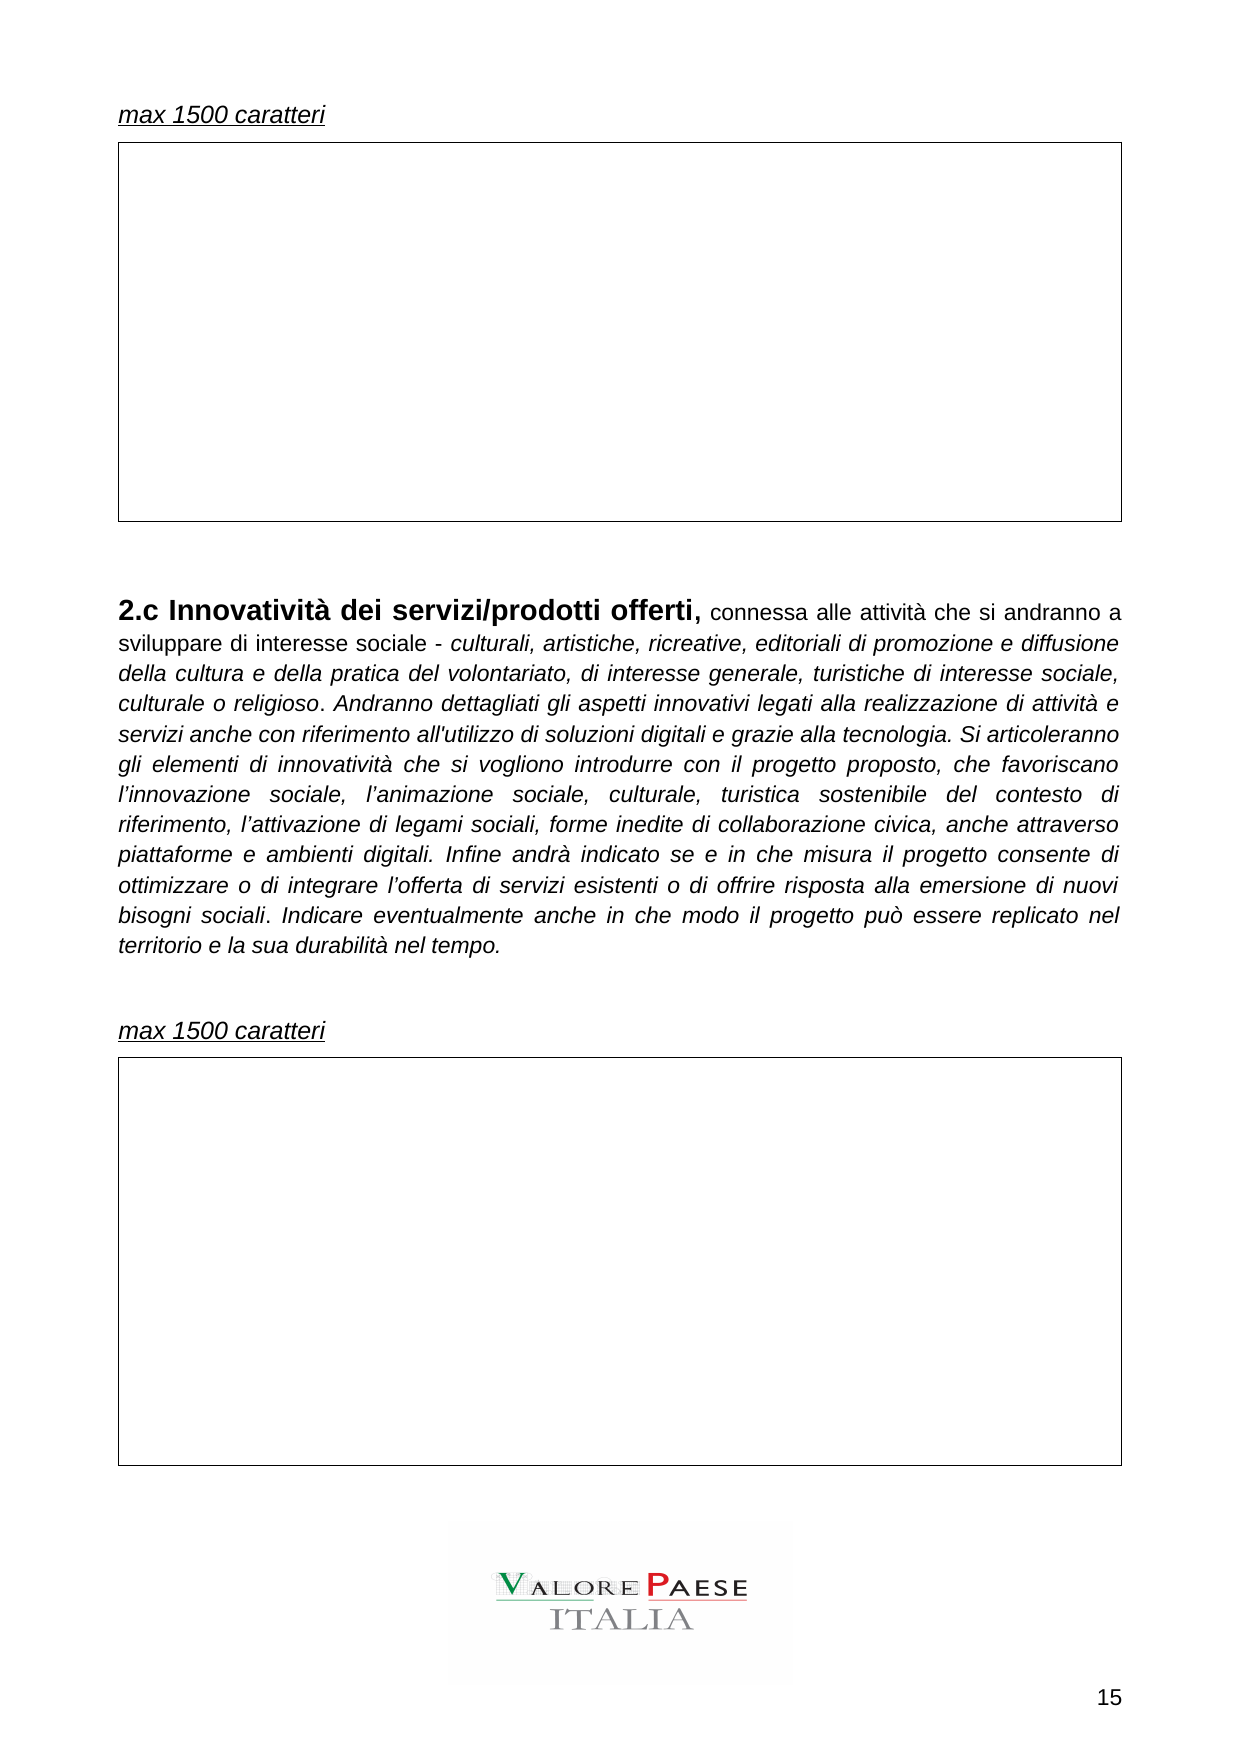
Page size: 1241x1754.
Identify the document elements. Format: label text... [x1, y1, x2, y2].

text 2.c Innovatività dei servizi/prodotti offerti, connessa alle attività che si andranno a sviluppare di interesse sociale - culturali, artistiche, ricreative, editoriali di promozione e diffusione della cultura e della pratica del volontariato, di interesse generale, turistiche di interesse sociale, culturale o religioso. Andranno dettagliati gli aspetti innovativi legati alla realizzazione di attività e servizi anche con riferimento all'utilizzo di soluzioni digitali e grazie alla tecnologia. Si articoleranno gli elementi di innovatività che si vogliono introdurre con il progetto proposto, che favoriscano l’innovazione sociale, l’animazione sociale, culturale, turistica sostenibile del contesto di riferimento, l’attivazione di legami sociali, forme inedite di collaborazione civica, anche attraverso piattaforme e ambienti digitali. Infine andrà indicato se e in che misura il progetto consente di ottimizzare o di integrare l’offerta di servizi esistenti o di offrire risposta alla emersione di nuovi bisogni sociali. Indicare eventualmente anche in che modo il progetto può essere replicato nel territorio e la sua durabilità nel tempo. [118, 593, 1122, 958]
text max 1500 caratteri [118, 1016, 1122, 1045]
text max 1500 caratteri [118, 100, 1122, 129]
